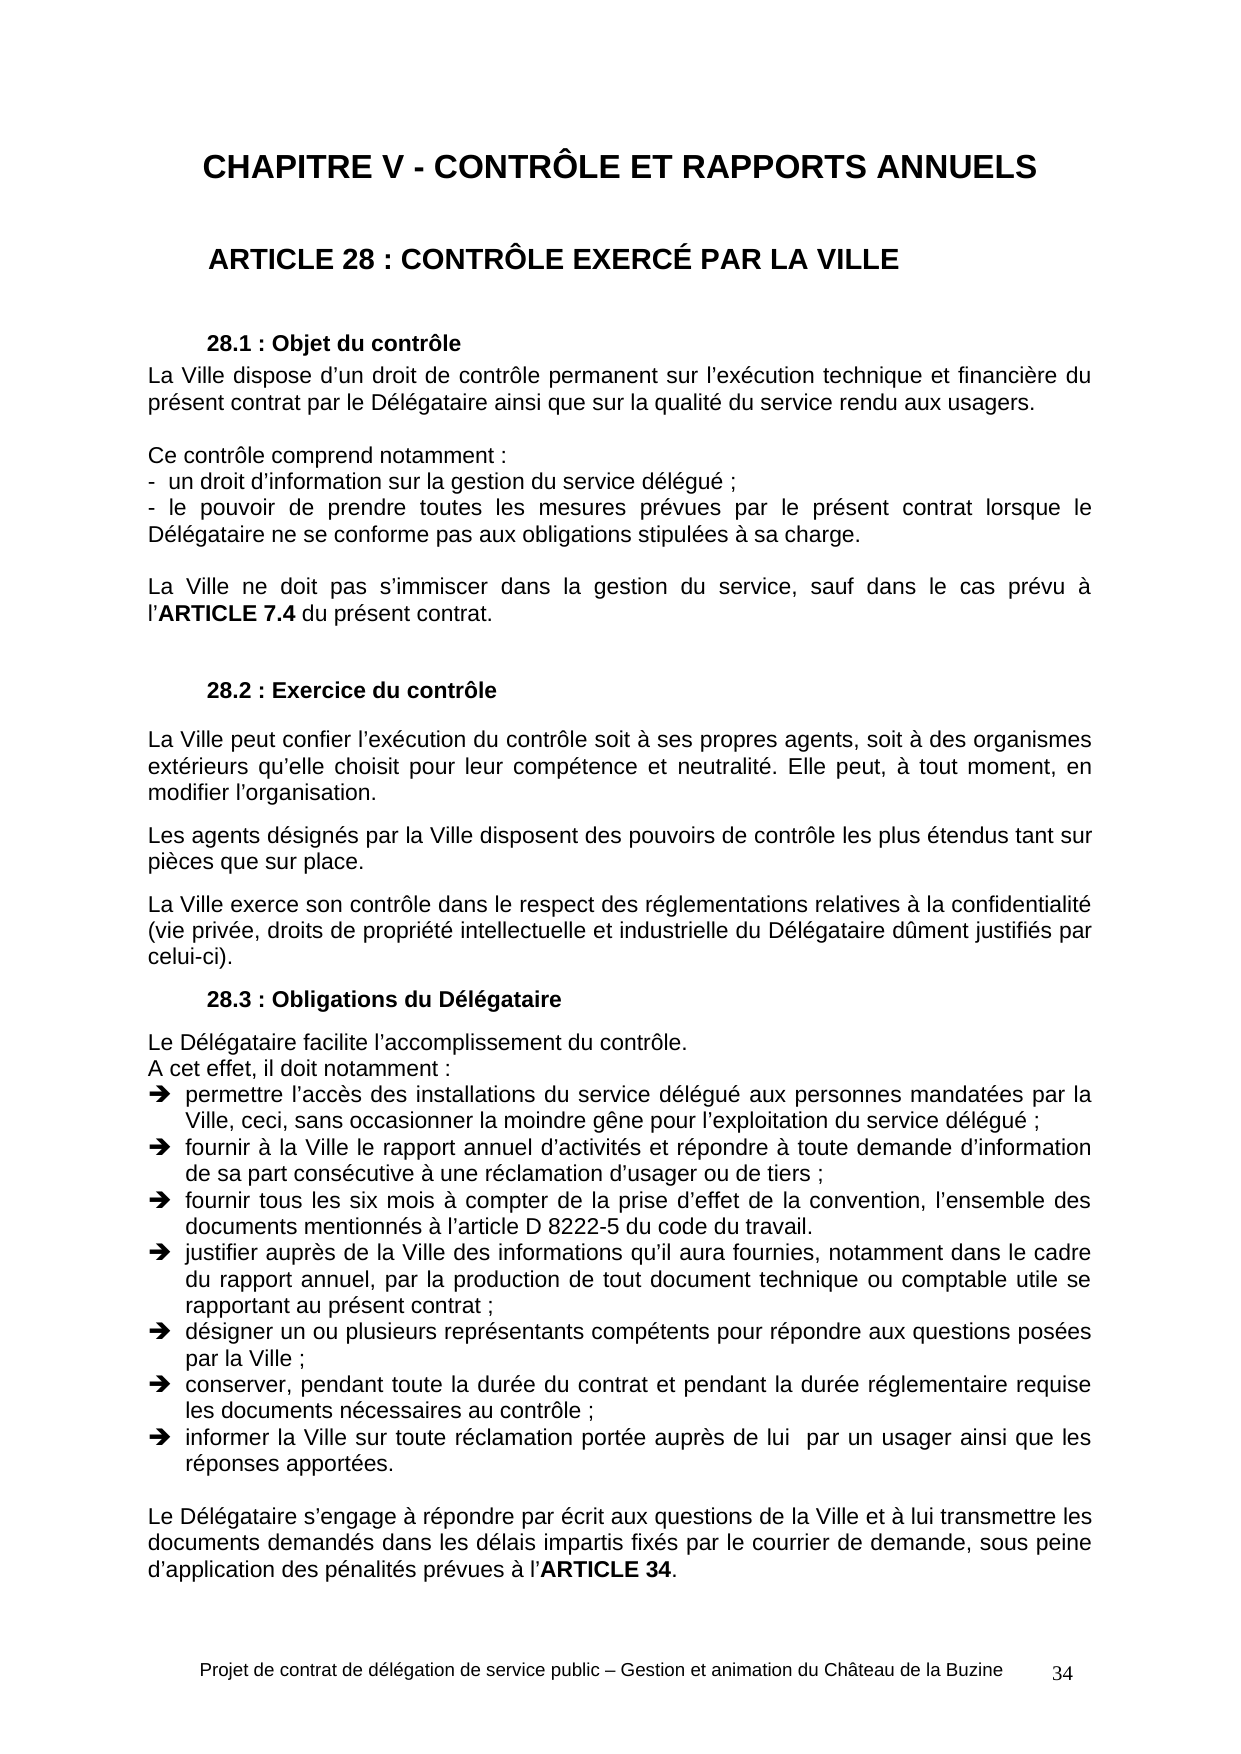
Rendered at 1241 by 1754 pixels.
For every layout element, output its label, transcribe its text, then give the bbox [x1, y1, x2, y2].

list permettre l’accès des installations du service délégué aux personnes mandatées par la Ville, ceci, sans occasionner la moindre gêne pour l’exploitation du service délégué ; [148, 1081, 1093, 1134]
list conserver, pendant toute la durée du contrat et pendant la durée réglementaire requise les documents nécessaires au contrôle ; [148, 1371, 1093, 1424]
text La Ville ne doit pas s’immiscer dans la gestion du service, sauf dans le cas prévu à l’ARTICLE 7.4 du présent contrat. [148, 573, 1093, 626]
text La Ville peut confier l’exécution du contrôle soit à ses propres agents, soit à des organismes extérieurs qu’elle choisit pour leur compétence et neutralité. Elle peut, à tout moment, en modifier l’organisation. [148, 726, 1093, 805]
text A cet effet, il doit notamment : [148, 1055, 1093, 1081]
list informer la Ville sur toute réclamation portée auprès de lui par un usager ainsi que les réponses apportées. [148, 1424, 1093, 1476]
subtitle 28.1 : Objet du contrôle [207, 330, 1093, 356]
text La Ville dispose d’un droit de contrôle permanent sur l’exécution technique et financière du présent contrat par le Délégataire ainsi que sur la qualité du service rendu aux usagers. [148, 362, 1093, 415]
text La Ville exerce son contrôle dans le respect des réglementations relatives à la confidentialité (vie privée, droits de propriété intellectuelle et industrielle du Délégataire dûment justifiés par celui-ci). [148, 891, 1093, 969]
text - le pouvoir de prendre toutes les mesures prévues par le présent contrat lorsque le Délégataire ne se conforme pas aux obligations stipulées à sa charge. [148, 494, 1093, 547]
text Les agents désignés par la Ville disposent des pouvoirs de contrôle les plus étendus tant sur pièces que sur place. [148, 822, 1093, 874]
subtitle CHAPITRE V - CONTRÔLE ET RAPPORTS ANNUELS [148, 148, 1093, 186]
list désigner un ou plusieurs représentants compétents pour répondre aux questions posées par la Ville ; [148, 1318, 1093, 1371]
subtitle 28.3 : Obligations du Délégataire [207, 986, 1093, 1012]
text Le Délégataire facilite l’accomplissement du contrôle. [148, 1028, 1093, 1055]
subtitle ARTICLE 28 : CONTRÔLE EXERCÉ PAR LA VILLE [208, 242, 1093, 275]
list fournir tous les six mois à compter de la prise d’effet de la convention, l’ensemble des documents mentionnés à l’article D 8222-5 du code du travail. [148, 1187, 1093, 1239]
subtitle 28.2 : Exercice du contrôle [207, 677, 1093, 704]
list fournir à la Ville le rapport annuel d’activités et répondre à toute demande d’information de sa part consécutive à une réclamation d’usager ou de tiers ; [148, 1134, 1093, 1187]
text Le Délégataire s’engage à répondre par écrit aux questions de la Ville et à lui transmettre les documents demandés dans les délais impartis fixés par le courrier de demande, sous peine d’application des pénalités prévues à l’ARTICLE 34. [148, 1503, 1093, 1582]
text Ce contrôle comprend notamment : [148, 442, 1093, 468]
list justifier auprès de la Ville des informations qu’il aura fournies, notamment dans le cadre du rapport annuel, par la production de tout document technique ou comptable utile se rapportant au présent contrat ; [148, 1239, 1093, 1318]
text - un droit d’information sur la gestion du service délégué ; [148, 468, 1093, 494]
